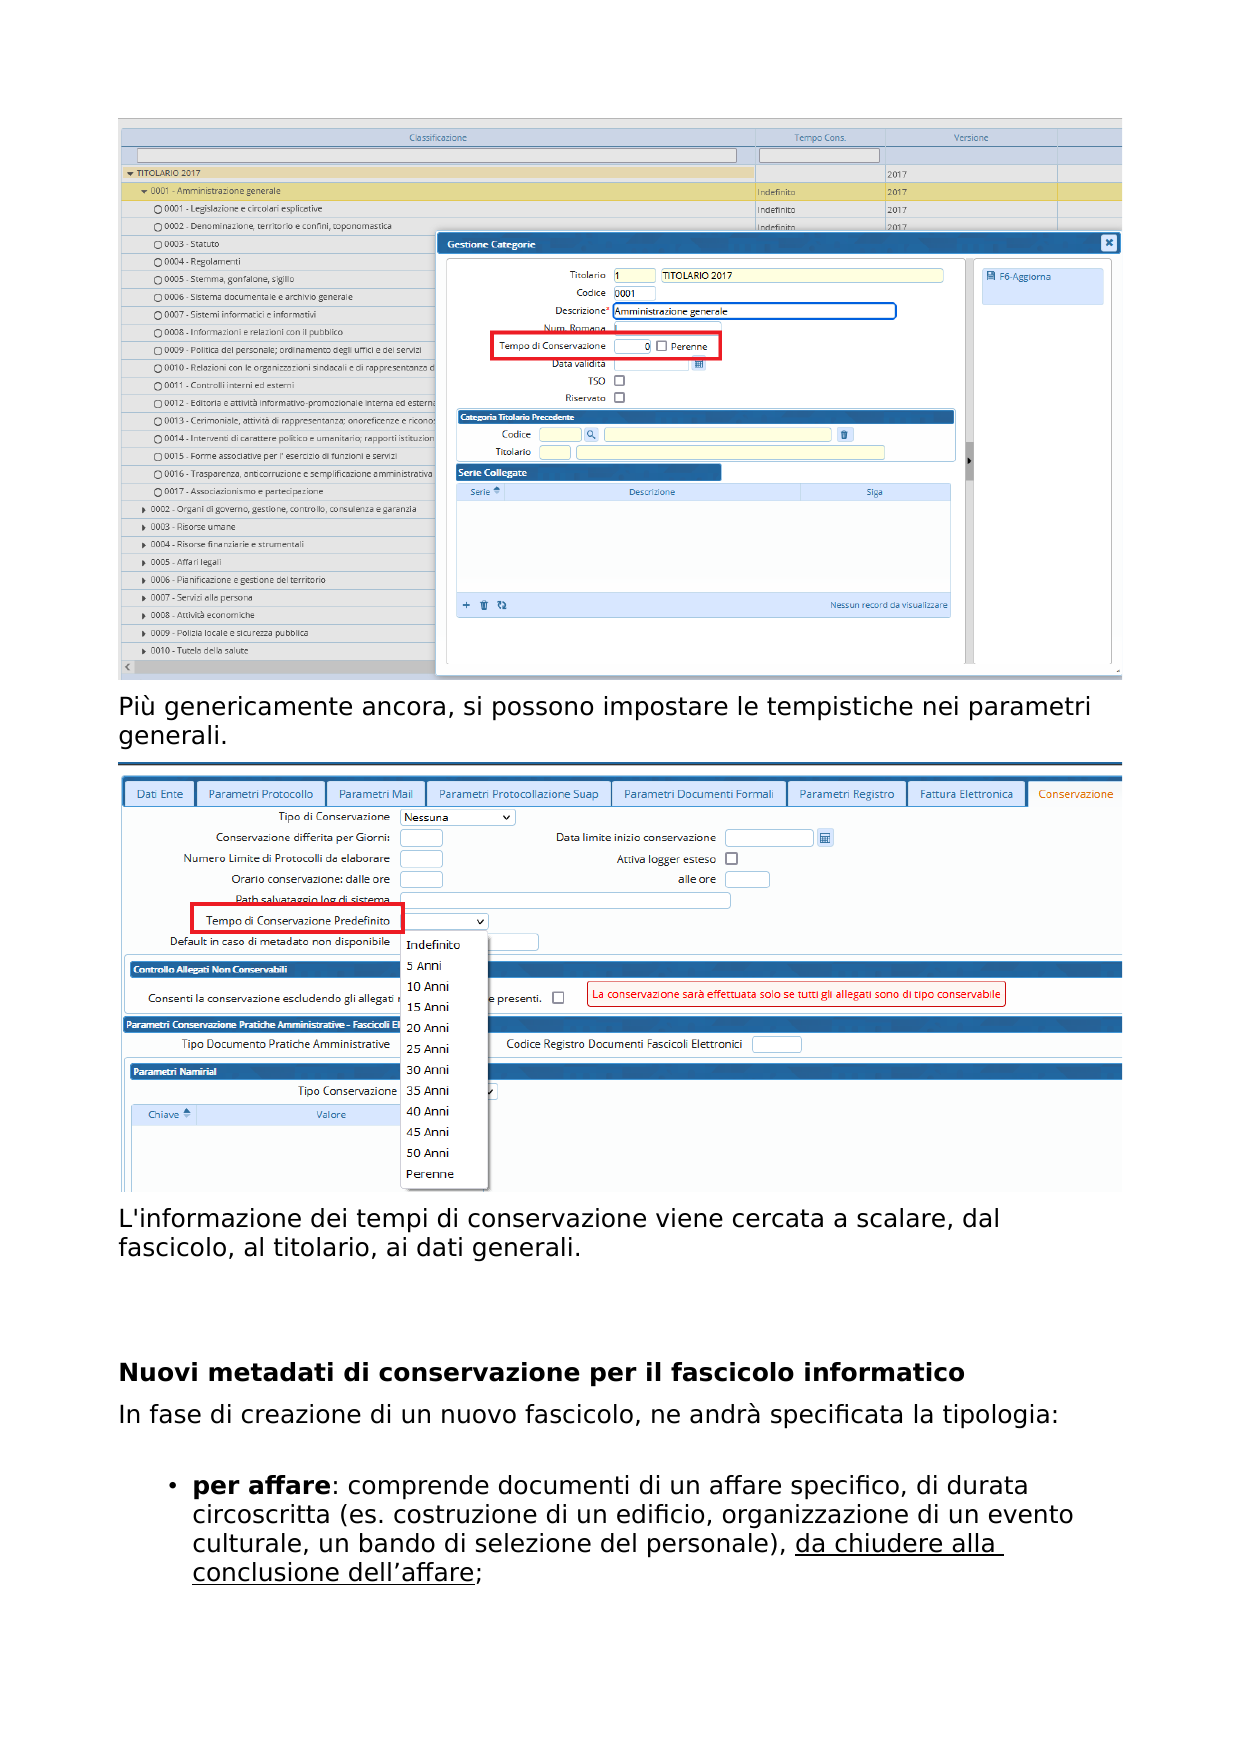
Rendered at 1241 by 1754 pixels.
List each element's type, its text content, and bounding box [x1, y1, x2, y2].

picture [118, 762, 1123, 1192]
text Più genericamente ancora, si possono impostare le tempistiche nei parametri generali. [118, 692, 1122, 750]
text In fase di creazione di un nuovo fascicolo, ne andrà specificata la tipologia: [118, 1400, 1122, 1429]
picture [118, 118, 1123, 680]
list per affare: comprende documenti di un affare specifico, di durata circoscritta (es. costruzione di un edificio, organizzazione di un evento culturale, un bando di selezione del personale), da chiudere alla conclusione dell’affare; [177, 1471, 1122, 1617]
text L'informazione dei tempi di conservazione viene cercata a scalare, dal fascicolo, al titolario, ai dati generali. [118, 1204, 1122, 1321]
subtitle Nuovi metadati di conservazione per il fascicolo informatico [118, 1358, 1122, 1387]
